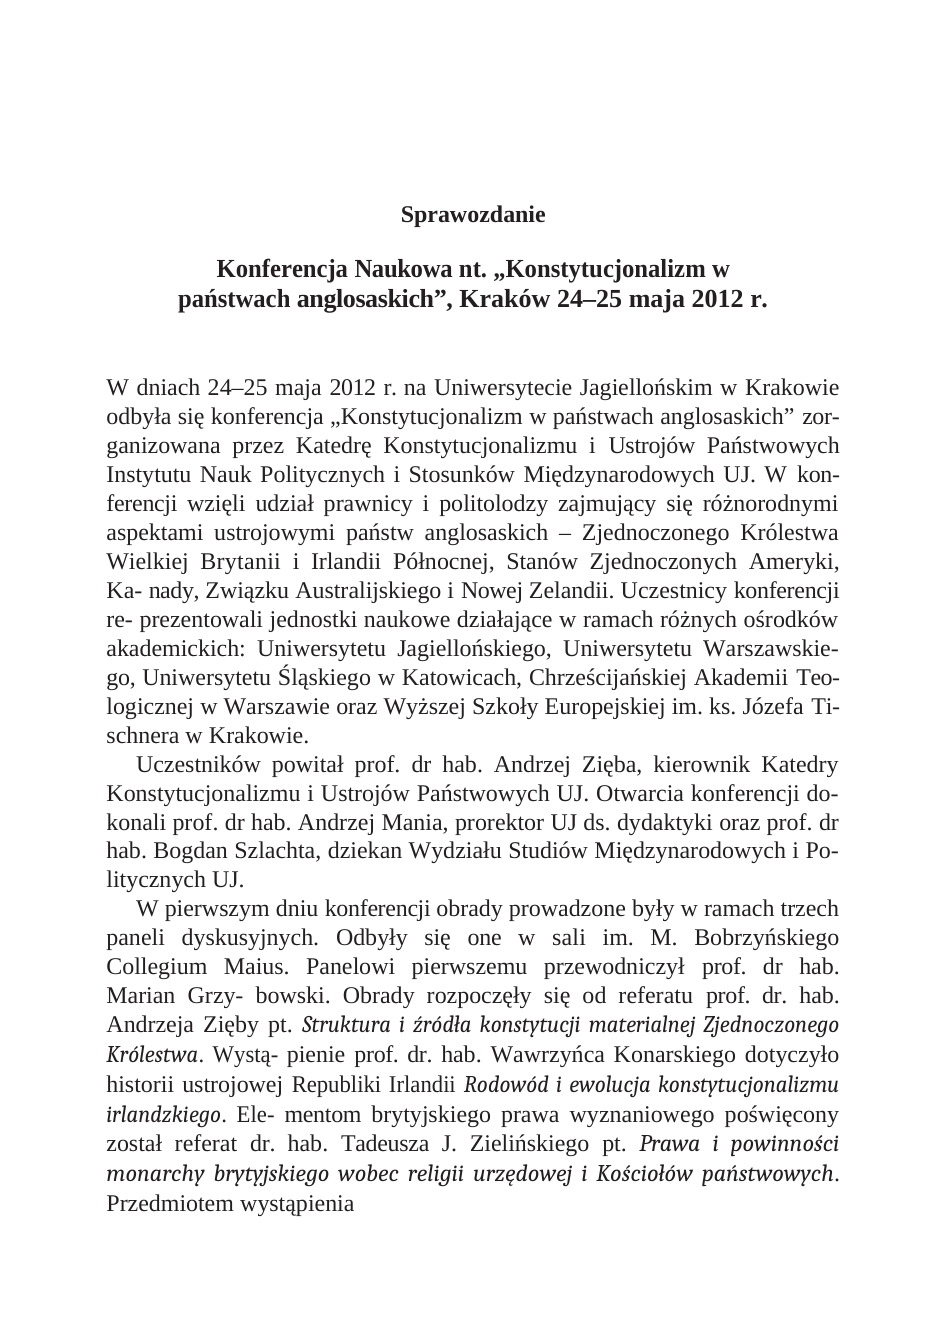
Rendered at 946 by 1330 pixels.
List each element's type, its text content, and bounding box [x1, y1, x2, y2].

text W dniach 24–25 maja 2012 r. na Uniwersytecie Jagiellońskim w Krakowie odbyła się konferencja „Konstytucjonalizm w państwach anglosaskich” zor- ganizowana przez Katedrę Konstytucjonalizmu i Ustrojów Państwowych Instytutu Nauk Politycznych i Stosunków Międzynarodowych UJ. W kon- ferencji wzięli udział prawnicy i politolodzy zajmujący się różnorodnymi aspektami ustrojowymi państw anglosaskich – Zjednoczonego Królestwa Wielkiej Brytanii i Irlandii Północnej, Stanów Zjednoczonych Ameryki, Ka- nady, Związku Australijskiego i Nowej Zelandii. Uczestnicy konferencji re- prezentowali jednostki naukowe działające w ramach różnych ośrodków akademickich: Uniwersytetu Jagiellońskiego, Uniwersytetu Warszawskie- go, Uniwersytetu Śląskiego w Katowicach, Chrześcijańskiej Akademii Teo- logicznej w Warszawie oraz Wyższej Szkoły Europejskiej im. ks. Józefa Ti- schnera w Krakowie. [106, 373, 840, 748]
text Konferencja Naukowa nt. „Konstytucjonalizm w państwach anglosaskich”, Kraków 24–25 maja 2012 r. [166, 253, 780, 313]
text W pierwszym dniu konferencji obrady prowadzone były w ramach trzech paneli dyskusyjnych. Odbyły się one w sali im. M. Bobrzyńskiego Collegium Maius. Panelowi pierwszemu przewodniczył prof. dr hab. Marian Grzy- bowski. Obrady rozpoczęły się od referatu prof. dr. hab. Andrzeja Zięby pt. Struktura i źródła konstytucji materialnej Zjednoczonego Królestwa. Wystą- pienie prof. dr. hab. Wawrzyńca Konarskiego dotyczyło historii ustrojowej Republiki Irlandii Rodowód i ewolucja konstytucjonalizmu irlandzkiego. Ele- mentom brytyjskiego prawa wyznaniowego poświęcony został referat dr. hab. Tadeusza J. Zielińskiego pt. Prawa i powinności monarchy brytyjskiego wobec religii urzędowej i Kościołów państwowych. Przedmiotem wystąpienia [106, 894, 840, 1217]
text Sprawozdanie [166, 200, 780, 227]
text Uczestników powitał prof. dr hab. Andrzej Zięba, kierownik Katedry Konstytucjonalizmu i Ustrojów Państwowych UJ. Otwarcia konferencji do- konali prof. dr hab. Andrzej Mania, prorektor UJ ds. dydaktyki oraz prof. dr hab. Bogdan Szlachta, dziekan Wydziału Studiów Międzynarodowych i Po- litycznych UJ. [106, 749, 840, 893]
